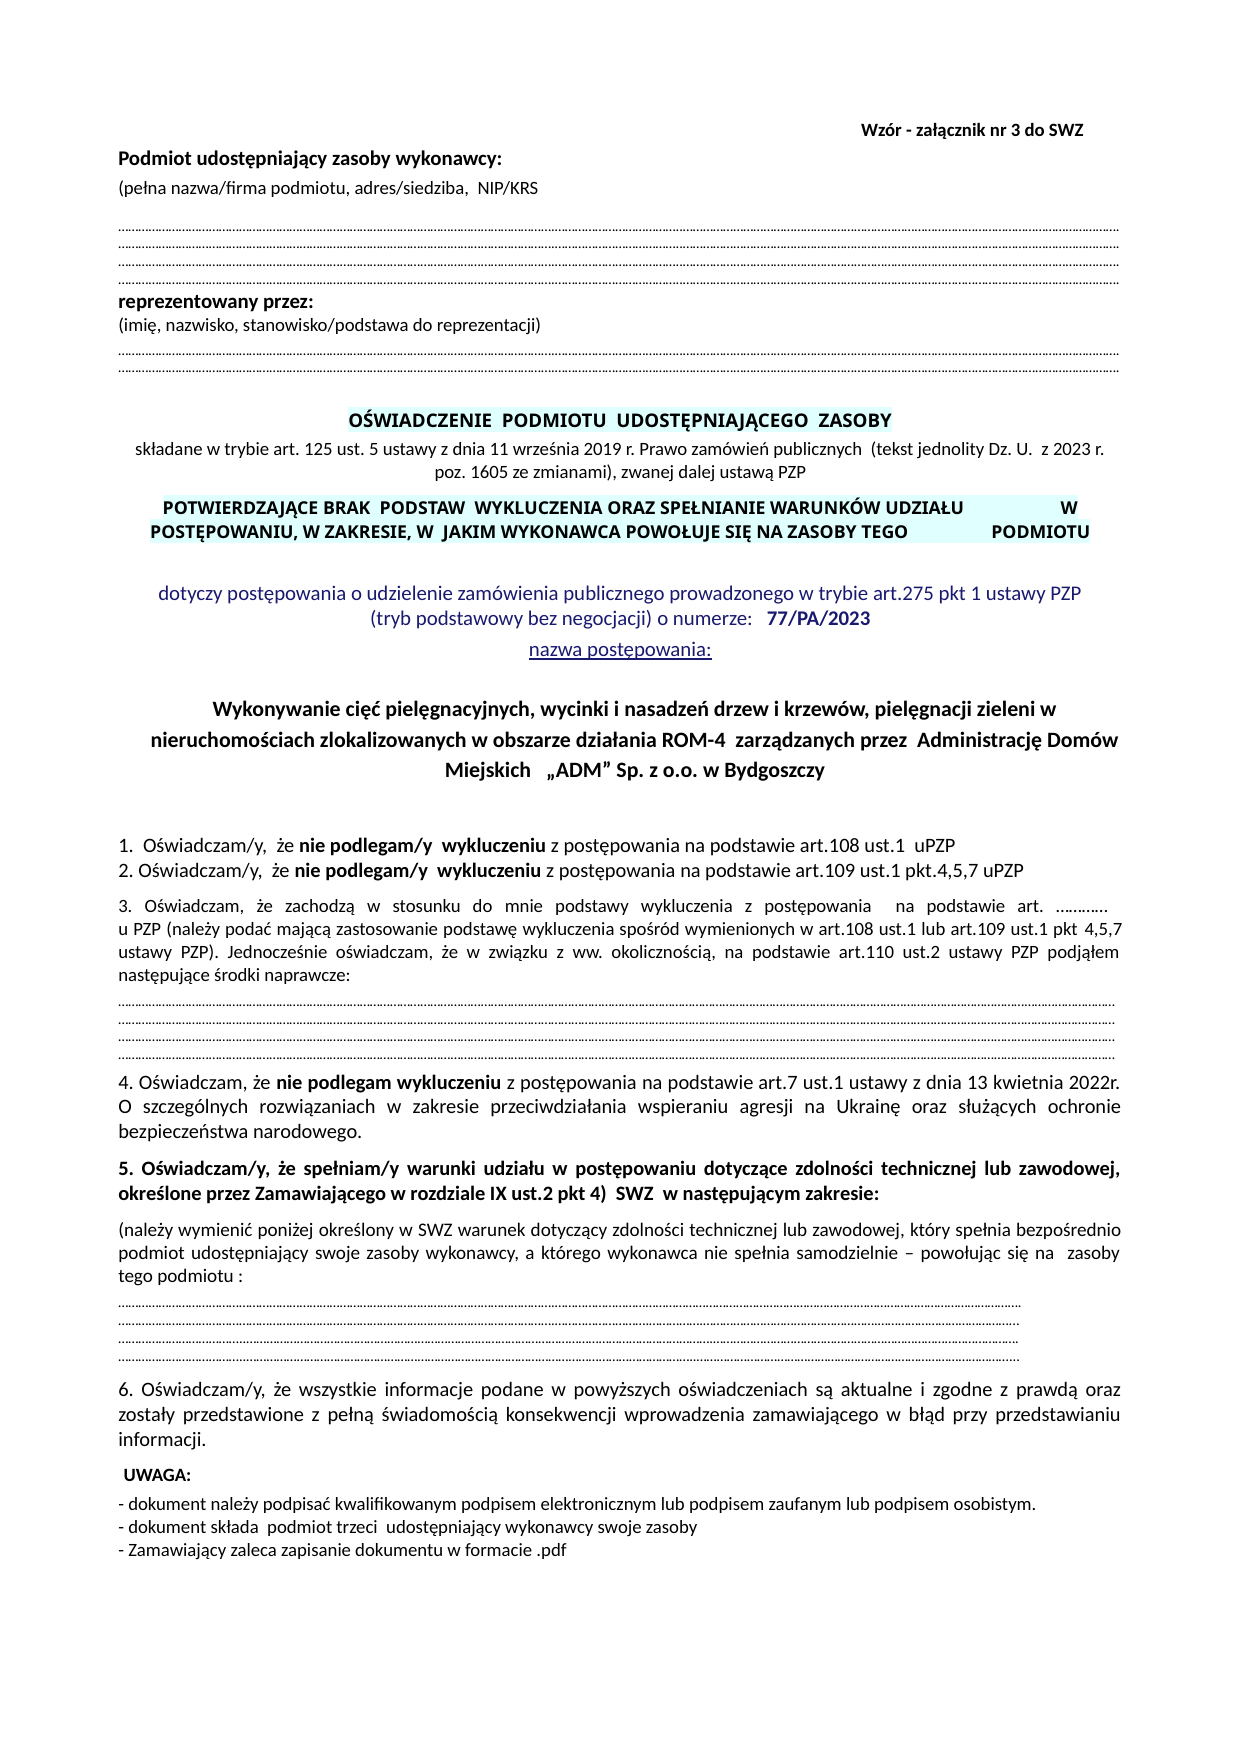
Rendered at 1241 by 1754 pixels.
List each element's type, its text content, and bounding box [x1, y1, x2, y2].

text (pełna nazwa/firma podmiotu, adres/siedziba, NIP/KRS [118, 176, 1122, 199]
text ………………………………………………………………………………………………………………….………………………………………………………………………………………………………………………….………………………………………………………………………………………………………………….……………………….…………….…………………………………………….…………………………………...………………………………..………………………………………………………………………………………………………………………….……………………………………………………………………………….………………………………..……………………………………………………………………………………………………………………..…………………………………………………………………………………... [118, 1293, 1122, 1365]
text ……………………………………………………………………………………………………………………………………………………………………………………………………………………………………………………………………………………………………………………………………………………………………………………………………………………………………………………………………………………………………………………………………………………………………………………………………………………………………………………………………………………………………………………………………………………………………………………………………………………………………………………………………………………………………………………………………………………………………………………………………………………………………………………………………………………………… [118, 992, 1122, 1063]
text składane w trybie art. 125 ust. 5 ustawy z dnia 11 września 2019 r. Prawo zamówień publicznych (tekst jednolity Dz. U. z 2023 r. poz. 1605 ze zmianami), zwanej dalej ustawą PZP [118, 438, 1122, 483]
text nazwa postępowania: [118, 637, 1122, 662]
text 6. Oświadczam/y, że wszystkie informacje podane w powyższych oświadczeniach są aktualne i zgodne z prawdą oraz zostały przedstawione z pełną świadomością konsekwencji wprowadzenia zamawiającego w błąd przy przedstawianiu informacji. [118, 1377, 1122, 1451]
text - dokument składa podmiot trzeci udostępniający wykonawcy swoje zasoby [118, 1515, 1187, 1538]
text ………………………………………………………………………………………………………………….………………………………..…………………………………………………………………………………………………………………. [118, 341, 1122, 359]
text - Zamawiający zaleca zapisanie dokumentu w formacie .pdf [118, 1538, 1187, 1561]
text Podmiot udostępniający zasoby wykonawcy: [118, 146, 1122, 171]
text ………………………………………………………………………………………………………………….………………………………..…………………………………………………………………………………………………………………. [118, 270, 1122, 288]
text (należy wymienić poniżej określony w SWZ warunek dotyczący zdolności technicznej lub zawodowej, który spełnia bezpośrednio podmiot udostępniający swoje zasoby wykonawcy, a którego wykonawca nie spełnia samodzielnie – powołując się na zasoby tego podmiotu : [118, 1217, 1122, 1288]
text ………………………………………………………………………………………………………………….………………………………..………………………………………………………………………………………………………………….………………………………………………………………………………………………………………….………………………………..…………………………………………………………………………………………………………………. [118, 234, 1122, 270]
text reprezentowany przez: [118, 288, 1122, 313]
text - dokument należy podpisać kwalifikowanym podpisem elektronicznym lub podpisem zaufanym lub podpisem osobistym. [118, 1492, 1187, 1515]
text UWAGA: [118, 1457, 1122, 1486]
text ………………………………………………………………………………………………………………….………………………………..…………………………………………………………………………………………………………………. [118, 359, 1122, 377]
text 5. Oświadczam/y, że spełniam/y warunki udziału w postępowaniu dotyczące zdolności technicznej lub zawodowej, określone przez Zamawiającego w rozdziale IX ust.2 pkt 4) SWZ w następującym zakresie: [118, 1156, 1122, 1206]
text POTWIERDZAJĄCE BRAK PODSTAW WYKLUCZENIA ORAZ SPEŁNIANIE WARUNKÓW UDZIAŁU W POSTĘPOWANIU, W ZAKRESIE, W JAKIM WYKONAWCA POWOŁUJE SIĘ NA ZASOBY TEGO PODMIOTU [118, 495, 1122, 543]
text Wzór - załącznik nr 3 do SWZ [118, 118, 1122, 141]
text (imię, nazwisko, stanowisko/podstawa do reprezentacji) [118, 313, 644, 336]
text dotyczy postępowania o udzielenie zamówienia publicznego prowadzonego w trybie art.275 pkt 1 ustawy PZP (tryb podstawowy bez negocjacji) o numerze: 77/PA/2023 [118, 580, 1122, 631]
text 2. Oświadczam/y, że nie podlegam/y wykluczeniu z postępowania na podstawie art.109 ust.1 pkt.4,5,7 uPZP [118, 858, 1187, 883]
text OŚWIADCZENIE PODMIOTU UDOSTĘPNIAJĄCEGO ZASOBY [118, 407, 1122, 432]
text 4. Oświadczam, że nie podlegam wykluczeniu z postępowania na podstawie art.7 ust.1 ustawy z dnia 13 kwietnia 2022r. O szczególnych rozwiązaniach w zakresie przeciwdziałania wspieraniu agresji na Ukrainę oraz służących ochronie bezpieczeństwa narodowego. [118, 1069, 1122, 1144]
text 1. Oświadczam/y, że nie podlegam/y wykluczeniu z postępowania na podstawie art.108 ust.1 uPZP [118, 833, 1122, 858]
text 3. Oświadczam, że zachodzą w stosunku do mnie podstawy wykluczenia z postępowania na podstawie art. ………… u PZP (należy podać mającą zastosowanie podstawę wykluczenia spośród wymienionych w art.108 ust.1 lub art.109 ust.1 pkt 4,5,7 ustawy PZP). Jednocześnie oświadczam, że w związku z ww. okolicznością, na podstawie art.110 ust.2 ustawy PZP podjąłem następujące środki naprawcze: [118, 894, 1122, 986]
text ………………………………………………………………………………………………………………….………………………………..…………………………………………………………………………………………………………………. [118, 217, 1122, 234]
text Wykonywanie cięć pielęgnacyjnych, wycinki i nasadzeń drzew i krzewów, pielęgnacji zieleni w nieruchomościach zlokalizowanych w obszarze działania ROM-4 zarządzanych przez Administrację Domów Miejskich „ADM” Sp. z o.o. w Bydgoszczy [148, 695, 1122, 783]
